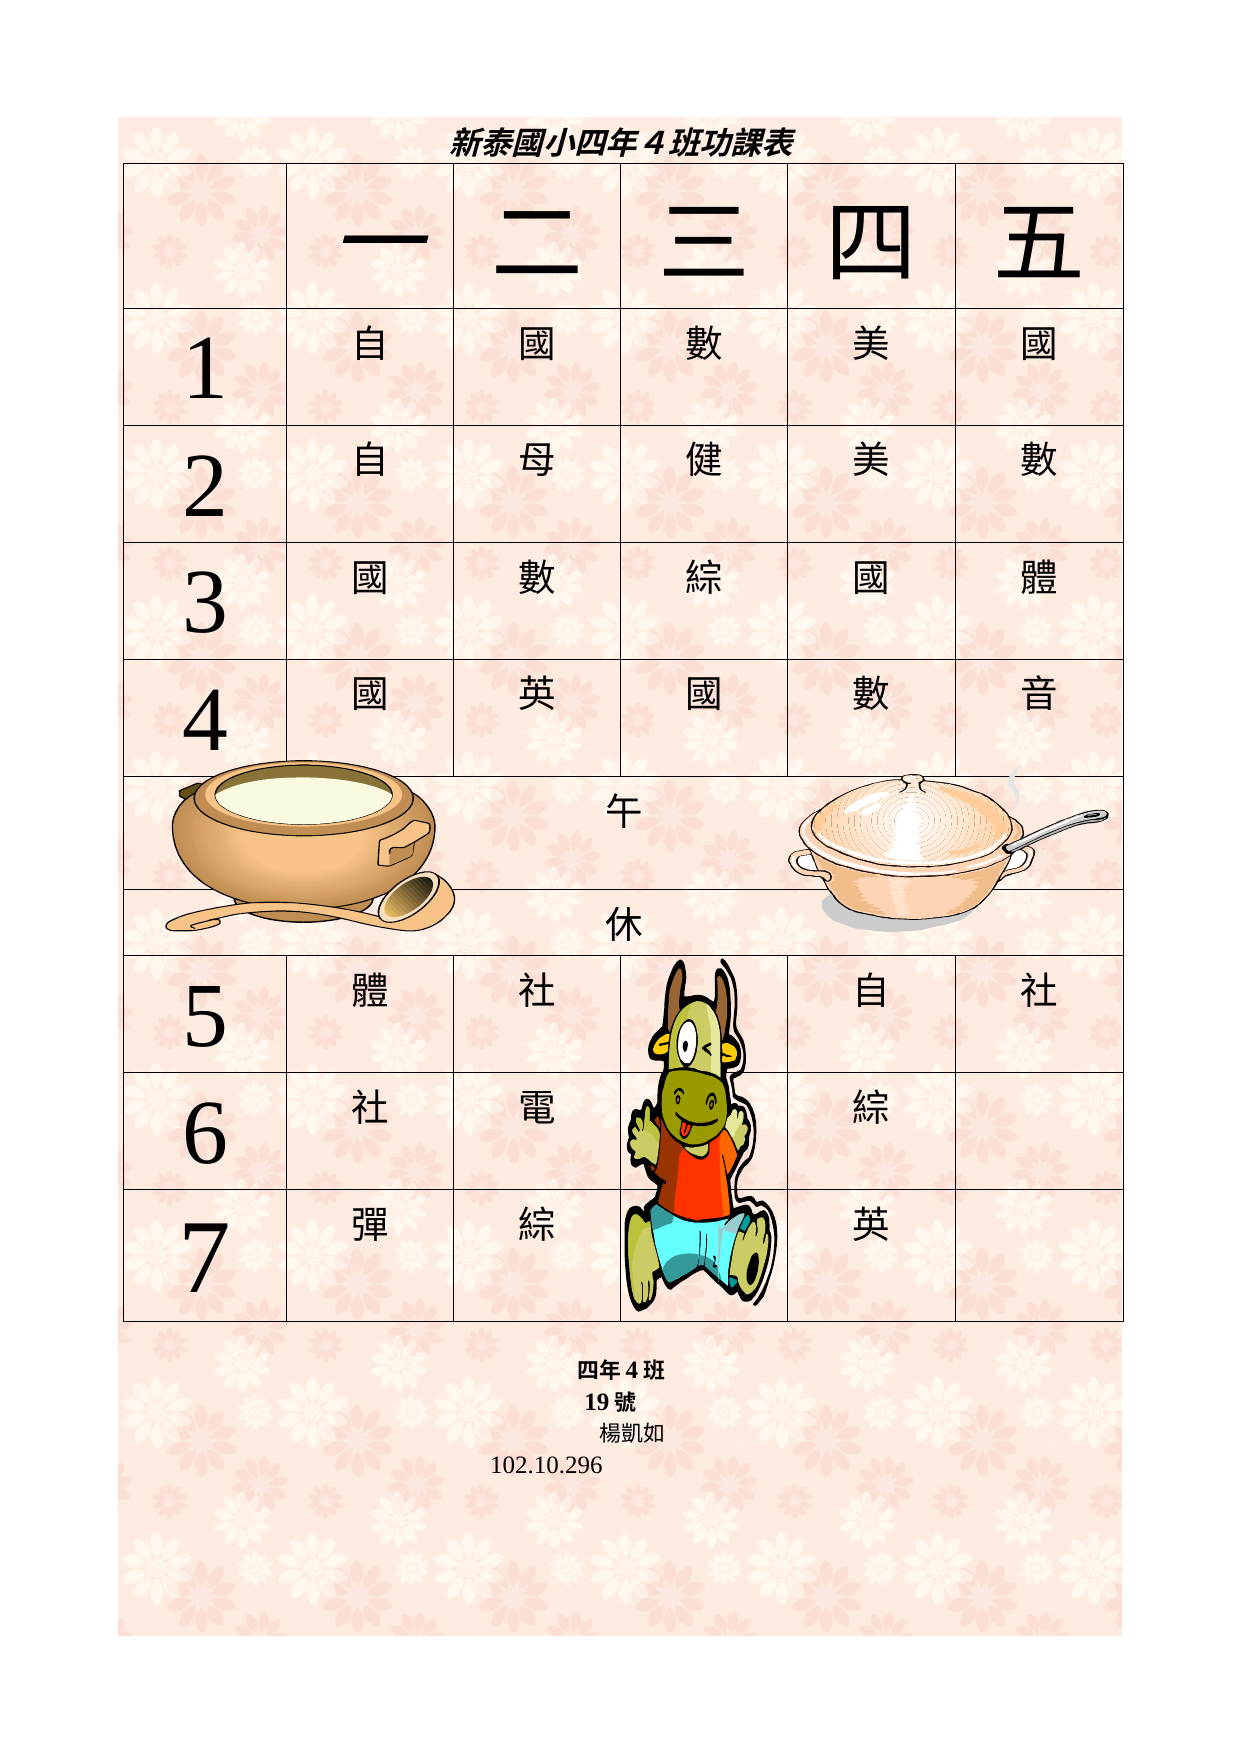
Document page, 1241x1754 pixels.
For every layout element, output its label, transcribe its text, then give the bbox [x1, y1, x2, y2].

table_cell 數 [454, 543, 620, 658]
table_cell 2 [124, 426, 286, 542]
table_cell 國 [287, 660, 453, 776]
table_cell 數 [621, 309, 787, 424]
table_cell 自 [287, 426, 453, 542]
table_cell [124, 777, 210, 889]
table_cell 社 [956, 956, 1123, 1072]
table_cell 社 [454, 956, 620, 1072]
table_header 五 [956, 164, 1123, 308]
table_cell 綜 [788, 1073, 955, 1189]
text 102.10.296 [118, 1448, 1122, 1479]
text 四年4班 [9, 1353, 1122, 1384]
table_cell 午 [397, 777, 901, 889]
table_cell 國 [956, 309, 1123, 424]
table_cell 母 [454, 426, 620, 542]
table_cell [621, 1073, 661, 1189]
table_cell 休 [124, 890, 1123, 955]
table_cell [621, 1190, 787, 1321]
table_cell 體 [956, 543, 1123, 658]
table_cell 國 [454, 309, 620, 424]
table_cell 社 [287, 1073, 453, 1189]
table_cell [732, 1190, 770, 1217]
table_cell 國 [287, 543, 453, 658]
picture [118, 1479, 1122, 1636]
table_cell 英 [454, 660, 620, 776]
table_cell 7 [124, 1190, 286, 1321]
table_cell 音 [956, 660, 1123, 776]
table_cell 美 [788, 309, 955, 424]
table_header [124, 164, 286, 308]
table_cell 健 [621, 426, 787, 542]
table_cell 體 [287, 956, 453, 1072]
table_cell 3 [124, 543, 286, 658]
table_cell [727, 1052, 743, 1072]
table_cell 綜 [454, 1190, 620, 1321]
text 19號 [9, 1384, 1122, 1416]
table_cell 數 [788, 660, 955, 776]
table_cell 6 [124, 1073, 286, 1189]
table_cell 1 [124, 309, 286, 424]
table_cell 國 [621, 660, 787, 776]
table_cell 國 [788, 543, 955, 658]
picture [118, 163, 1122, 1353]
table_header 三 [621, 164, 787, 308]
table_cell 電 [454, 1073, 620, 1189]
table_cell [621, 956, 787, 1072]
table_cell 美 [788, 426, 955, 542]
text 楊凱如 [9, 1416, 1122, 1448]
table_header 二 [454, 164, 620, 308]
table_cell [956, 1190, 1123, 1321]
table_cell 自 [287, 309, 453, 424]
table_cell [956, 1073, 1123, 1189]
table_cell [727, 1073, 753, 1189]
table_cell 英 [788, 1190, 955, 1321]
table_cell 自 [788, 956, 955, 1072]
table_cell [734, 1073, 787, 1189]
text 新泰國小四年４班功課表 [9, 118, 1122, 163]
table_cell 彈 [287, 1190, 453, 1321]
table_cell 4 [124, 660, 286, 776]
table_cell 綜 [621, 543, 787, 658]
table_cell [925, 777, 1123, 889]
table_cell 數 [956, 426, 1123, 542]
table_header 四 [788, 164, 955, 308]
table_header 一 [287, 164, 453, 308]
table_cell 5 [124, 956, 286, 1072]
